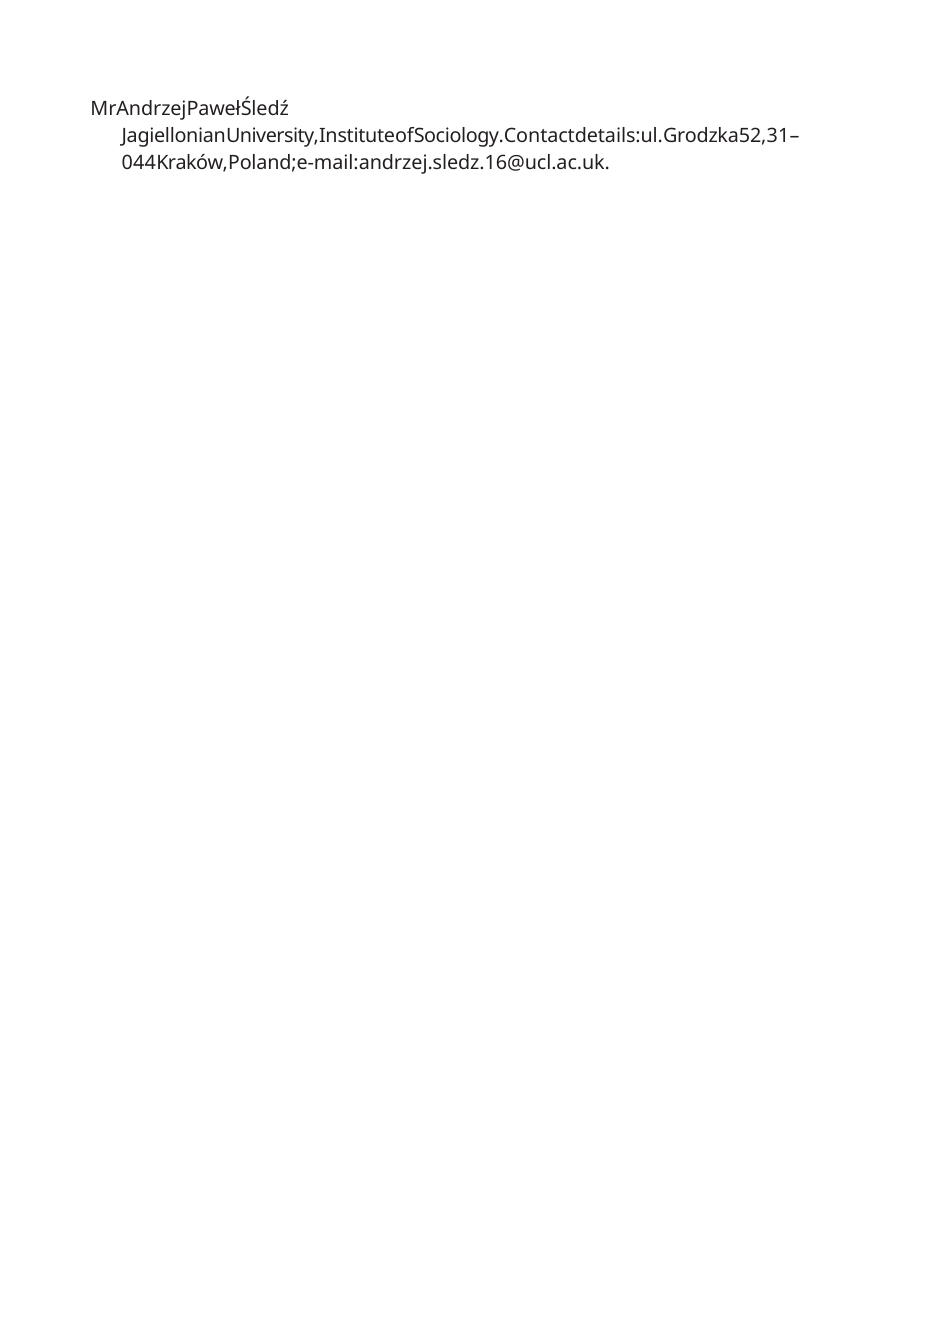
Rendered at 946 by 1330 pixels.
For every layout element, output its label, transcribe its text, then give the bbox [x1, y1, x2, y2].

text MrAndrzejPawełŚledź [90, 96, 889, 121]
text JagiellonianUniversity,InstituteofSociology.Contactdetails:ul.Grodzka52,31–044Kraków,Poland;e-mail:andrzej.sledz.16@ucl.ac.uk. [121, 121, 873, 175]
